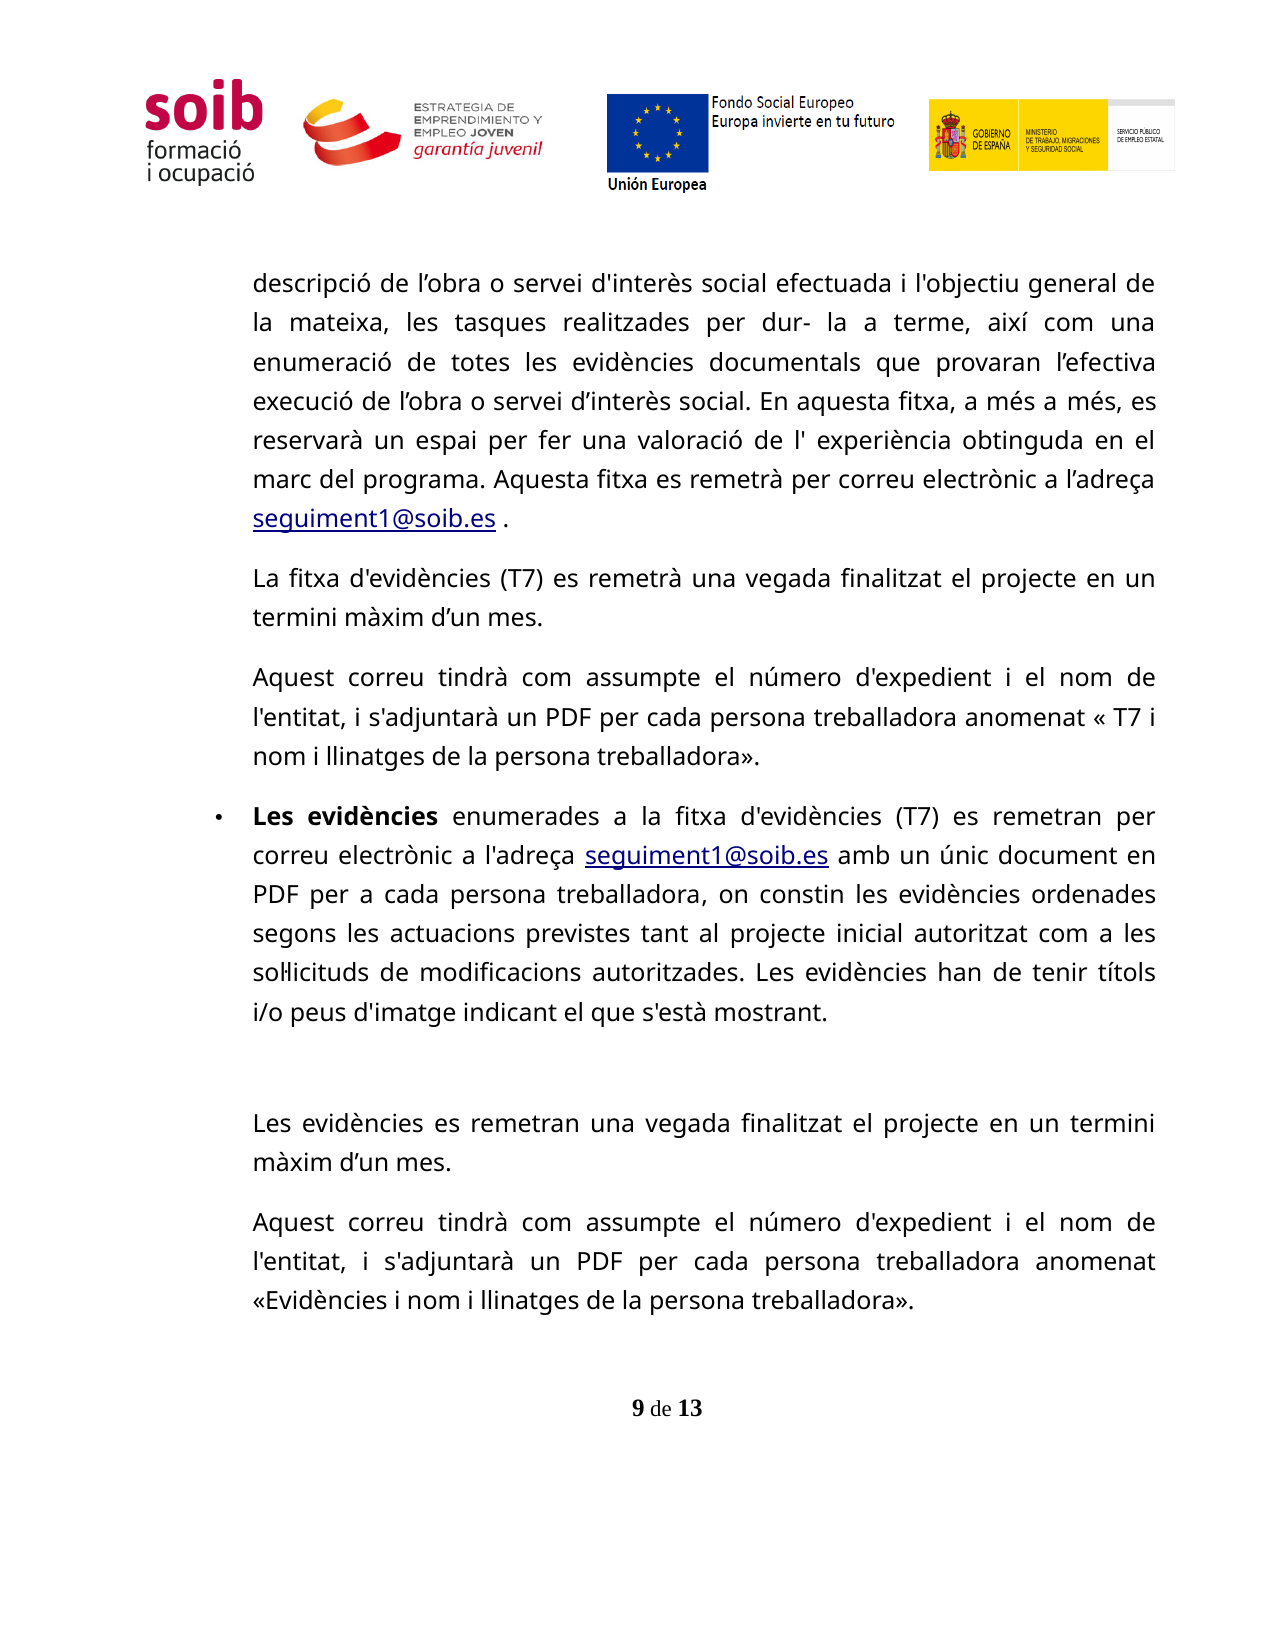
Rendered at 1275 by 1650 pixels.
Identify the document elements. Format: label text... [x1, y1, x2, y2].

list Les evidències enumerades a la fitxa d'evidències (T7) es remetran per correu electrònic a l'adreça seguiment1@soib.es amb un únic document en PDF per a cada persona treballadora, on constin les evidències ordenades segons les actuacions previstes tant al projecte inicial autoritzat com a les sol·licituds de modificacions autoritzades. Les evidències han de tenir títols i/o peus d'imatge indicant el que s'està mostrant. [215, 798, 1157, 1028]
picture [929, 98, 1175, 171]
list La fitxa d'evidències (T7) es remetrà una vegada finalitzat el projecte en un termini màxim d’un mes. [215, 561, 1157, 634]
list Aquest correu tindrà com assumpte el número d'expedient i el nom de l'entitat, i s'adjuntarà un PDF per cada persona treballadora anomenat « T7 i nom i llinatges de la persona treballadora». [215, 660, 1157, 772]
list Les evidències es remetran una vegada finalitzat el projecte en un termini màxim d’un mes. [215, 1105, 1157, 1178]
picture [145, 79, 263, 186]
list Aquest correu tindrà com assumpte el número d'expedient i el nom de l'entitat, i s'adjuntarà un PDF per cada persona treballadora anomenat «Evidències i nom i llinatges de la persona treballadora». [215, 1204, 1157, 1317]
list descripció de l’obra o servei d'interès social efectuada i l'objectiu general de la mateixa, les tasques realitzades per dur- la a terme, així com una enumeració de totes les evidències documentals que provaran l’efectiva execució de l’obra o servei d’interès social. En aquesta fitxa, a més a més, es reservarà un espai per fer una valoració de l' experiència obtinguda en el marc del programa. Aquesta fitxa es remetrà per correu electrònic a l’adreça seguiment1@soib.es . [215, 266, 1157, 535]
picture [274, 46, 571, 219]
